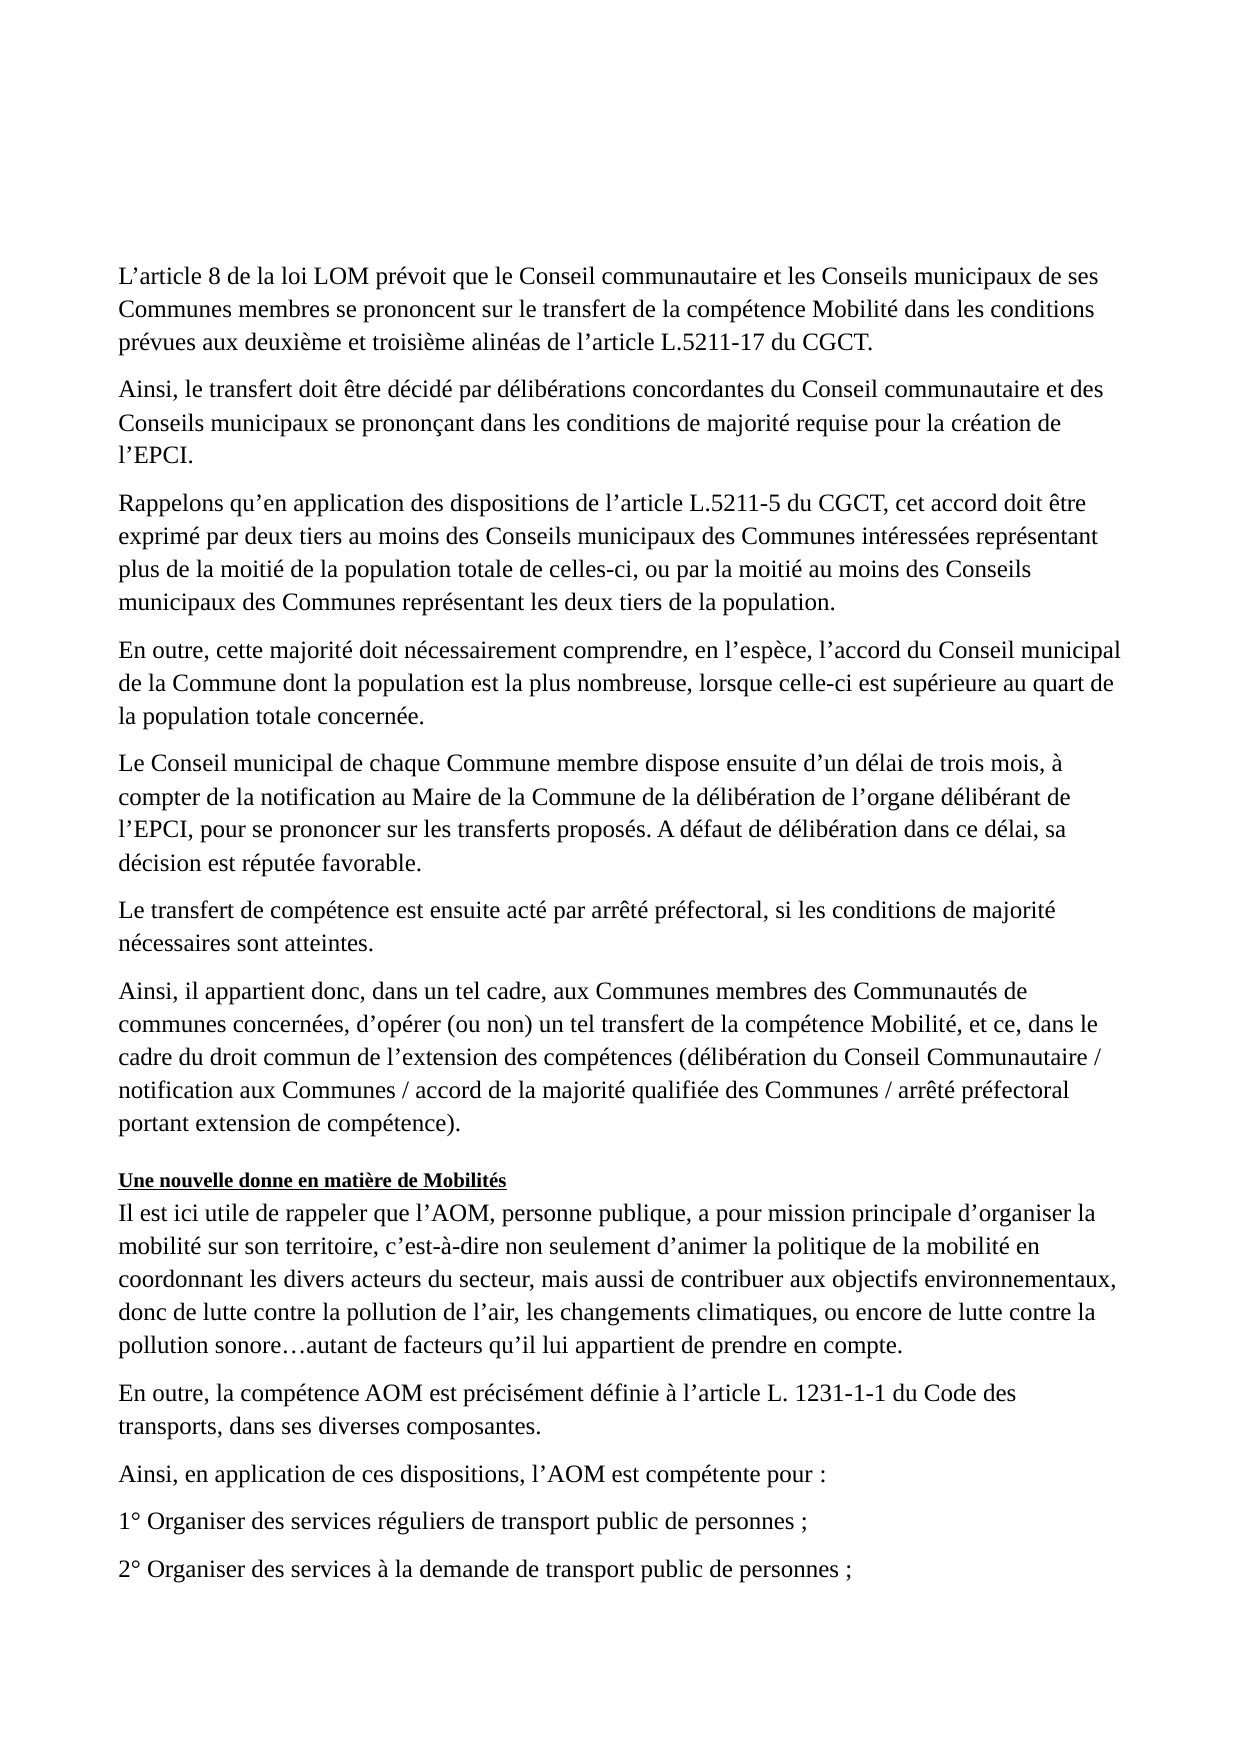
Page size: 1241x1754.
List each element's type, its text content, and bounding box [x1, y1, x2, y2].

text Le transfert de compétence est ensuite acté par arrêté préfectoral, si les conditions de majorité nécessaires sont atteintes. [118, 895, 1122, 957]
text Rappelons qu’en application des dispositions de l’article L.5211-5 du CGCT, cet accord doit être exprimé par deux tiers au moins des Conseils municipaux des Communes intéressées représentant plus de la moitié de la population totale de celles-ci, ou par la moitié au moins des Conseils municipaux des Communes représentant les deux tiers de la population. [118, 488, 1122, 616]
text Il est ici utile de rappeler que l’AOM, personne publique, a pour mission principale d’organiser la mobilité sur son territoire, c’est-à-dire non seulement d’animer la politique de la mobilité en coordonnant les divers acteurs du secteur, mais aussi de contribuer aux objectifs environnementaux, donc de lutte contre la pollution de l’air, les changements climatiques, ou encore de lutte contre la pollution sonore…autant de facteurs qu’il lui appartient de prendre en compte. [118, 1198, 1122, 1359]
subtitle Une nouvelle donne en matière de Mobilités [118, 1168, 1122, 1192]
text 2° Organiser des services à la demande de transport public de personnes ; [118, 1554, 1122, 1583]
text Ainsi, en application de ces dispositions, l’AOM est compétente pour : [118, 1459, 1122, 1487]
text Ainsi, le transfert doit être décidé par délibérations concordantes du Conseil communautaire et des Conseils municipaux se prononçant dans les conditions de majorité requise pour la création de l’EPCI. [118, 374, 1122, 469]
text En outre, cette majorité doit nécessairement comprendre, en l’espèce, l’accord du Conseil municipal de la Commune dont la population est la plus nombreuse, lorsque celle-ci est supérieure au quart de la population totale concernée. [118, 635, 1122, 730]
text L’article 8 de la loi LOM prévoit que le Conseil communautaire et les Conseils municipaux de ses Communes membres se prononcent sur le transfert de la compétence Mobilité dans les conditions prévues aux deuxième et troisième alinéas de l’article L.5211-17 du CGCT. [118, 261, 1122, 356]
text 1° Organiser des services réguliers de transport public de personnes ; [118, 1506, 1122, 1535]
text En outre, la compétence AOM est précisément définie à l’article L. 1231-1-1 du Code des transports, dans ses diverses composantes. [118, 1378, 1122, 1440]
text Le Conseil municipal de chaque Commune membre dispose ensuite d’un délai de trois mois, à compter de la notification au Maire de la Commune de la délibération de l’organe délibérant de l’EPCI, pour se prononcer sur les transferts proposés. A défaut de délibération dans ce délai, sa décision est réputée favorable. [118, 748, 1122, 876]
text Ainsi, il appartient donc, dans un tel cadre, aux Communes membres des Communautés de communes concernées, d’opérer (ou non) un tel transfert de la compétence Mobilité, et ce, dans le cadre du droit commun de l’extension des compétences (délibération du Conseil Communautaire / notification aux Communes / accord de la majorité qualifiée des Communes / arrêté préfectoral portant extension de compétence). [118, 976, 1122, 1137]
